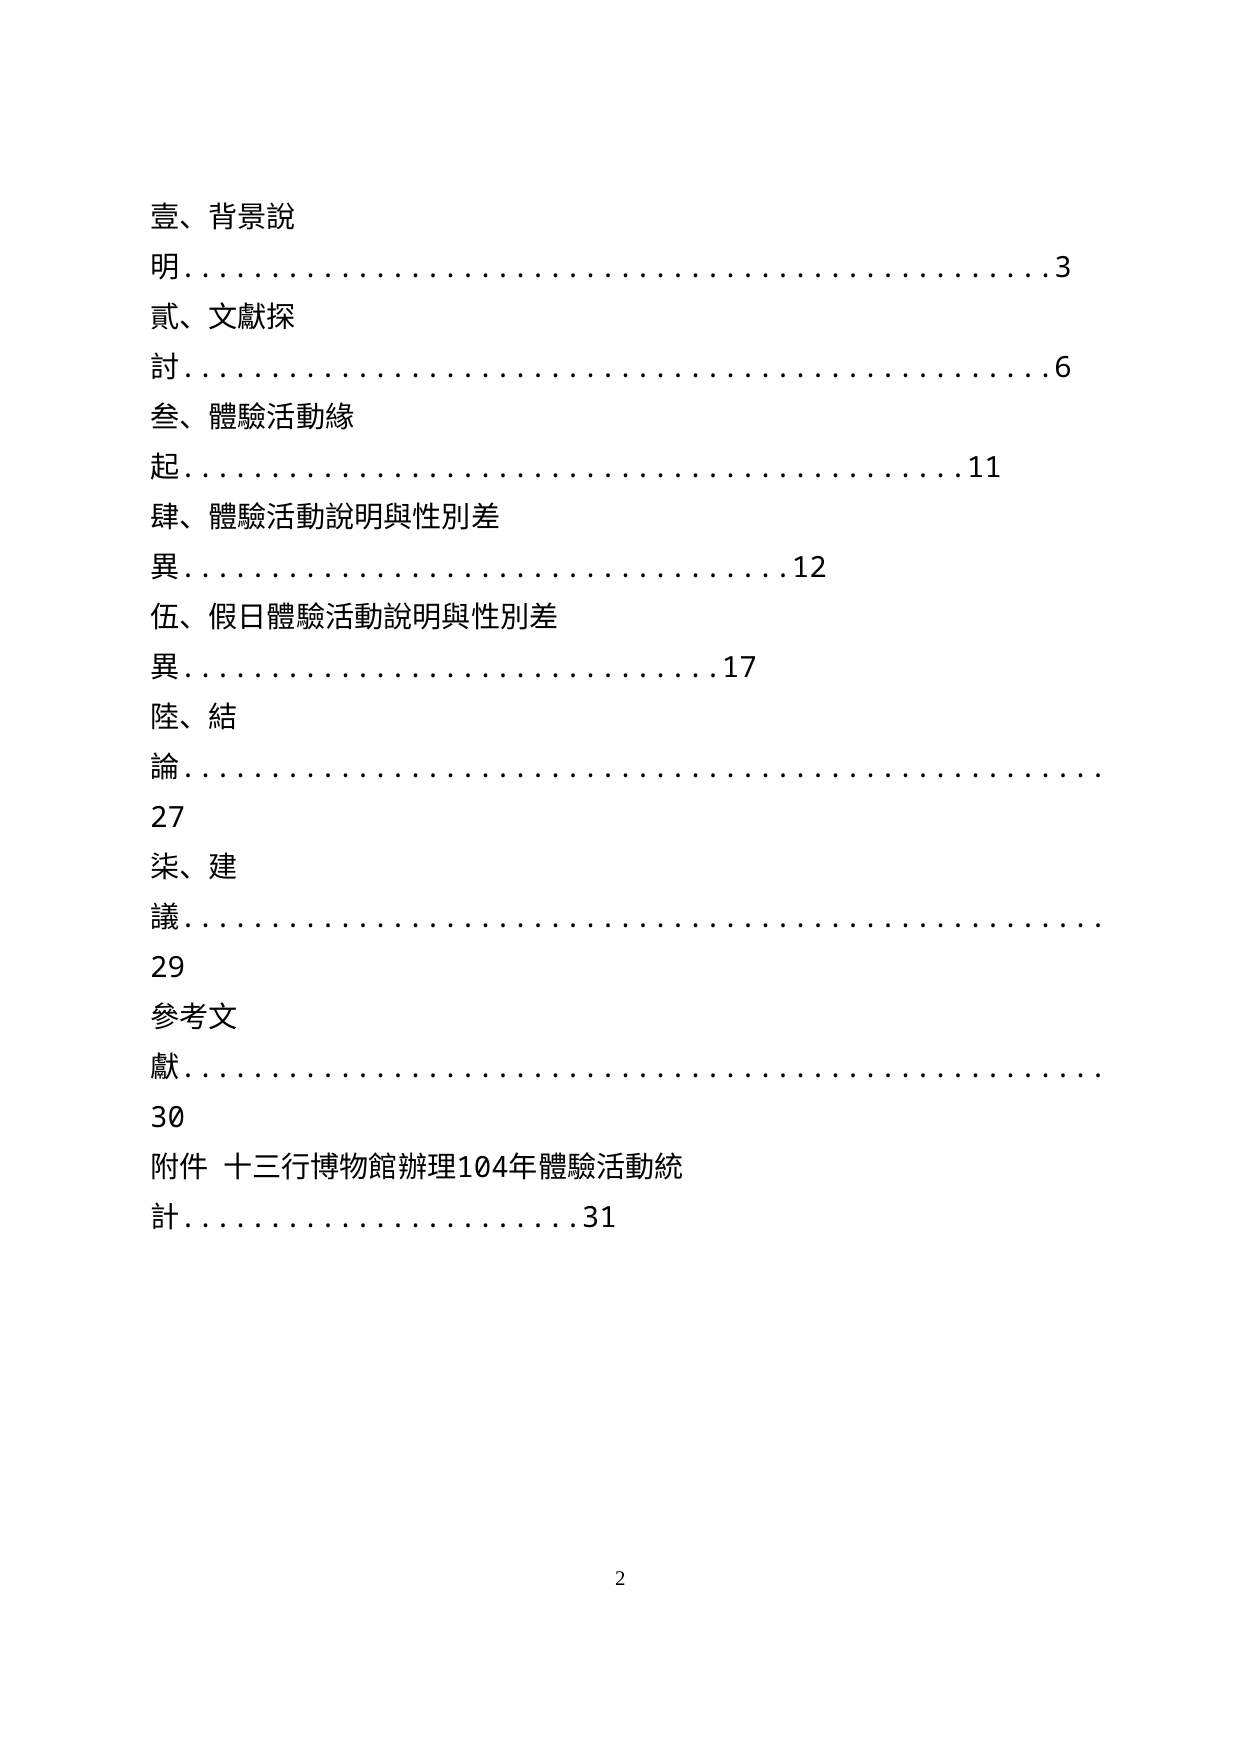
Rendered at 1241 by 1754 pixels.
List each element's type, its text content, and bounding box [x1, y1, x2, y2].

text 陸、結論.....................................................27 [150, 687, 1090, 837]
text 肆、體驗活動說明與性別差異...................................12 [150, 487, 1090, 587]
text 貳、文獻探討..................................................6 [150, 287, 1090, 387]
text 參考文獻.....................................................30 [150, 987, 1090, 1137]
text 附件 十三行博物館辦理104年體驗活動統計.......................31 [150, 1137, 1090, 1237]
text 叁、體驗活動緣起.............................................11 [150, 387, 1090, 487]
text 柒、建議.....................................................29 [150, 837, 1090, 987]
text 壹、背景說明..................................................3 [150, 187, 1090, 287]
text 伍、假日體驗活動說明與性別差異...............................17 [150, 587, 1090, 687]
